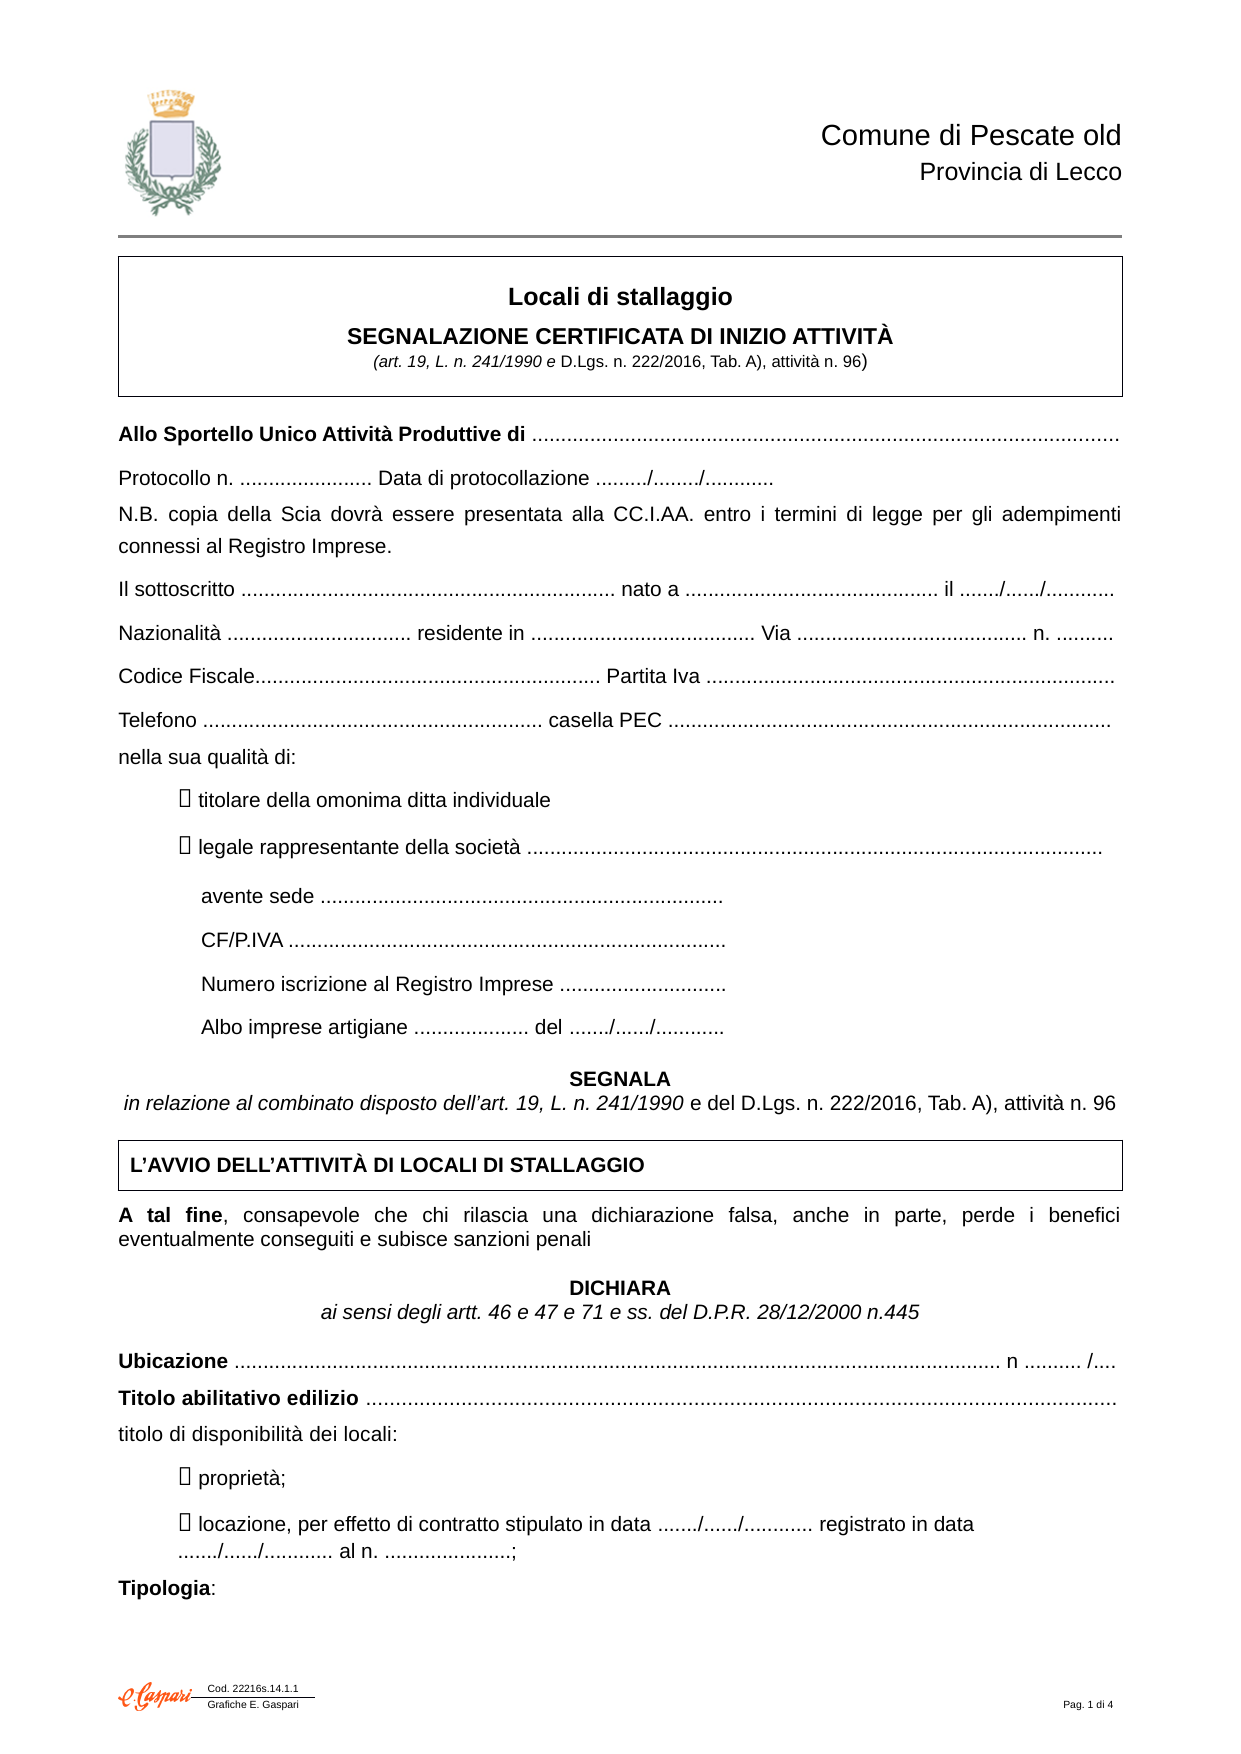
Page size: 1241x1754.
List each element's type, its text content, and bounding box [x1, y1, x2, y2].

table_header Locali di stallaggio SEGNALAZIONE CERTIFICATA DI INIZIO ATTIVITÀ (art. 19, L. n. 241/1990 e D.Lgs. n. 222/2016, Tab. A), attività n. 96) [119, 257, 1122, 396]
text Comune di Pescate old [118, 118, 1122, 152]
text avente sede ...................................................................... [201, 884, 1122, 908]
text Allo Sportello Unico Attività Produttive di [118, 422, 1122, 446]
text N.B. copia della Scia dovrà essere presentata alla CC.I.AA. entro i termini di legge per gli adempimenti connessi al Registro Imprese. [118, 502, 1122, 557]
text SEGNALA [118, 1067, 1122, 1091]
picture [118, 1682, 192, 1711]
text  locazione, per effetto di contratto stipulato in data ......./....../............ registrato in data ......./....../............ al n. ......................; [177, 1505, 1122, 1563]
picture [122, 152, 224, 157]
text Codice Fiscale............................................................ Partita Iva ....................................................................... [118, 664, 1122, 688]
text Il sottoscritto ................................................................. nato a ............................................ il ......./....../............ [118, 577, 1122, 601]
text CF/P.IVA ............................................................................ [201, 928, 1122, 952]
text Protocollo n. ....................... Data di protocollazione ........./......../............ [118, 466, 1122, 490]
text in relazione al combinato disposto dell’art. 19, L. n. 241/1990 e del D.Lgs. n. 222/2016, Tab. A), attività n. 96 [118, 1091, 1122, 1114]
text Numero iscrizione al Registro Imprese ............................. [201, 972, 1122, 996]
text Provincia di Lecco [118, 157, 1122, 185]
text  titolare della omonima ditta individuale [177, 781, 1122, 815]
text A tal fine, consapevole che chi rilascia una dichiarazione falsa, anche in parte, perde i benefici eventualmente conseguiti e subisce sanzioni penali [118, 1203, 1122, 1251]
picture [122, 87, 224, 118]
text DICHIARA [118, 1276, 1122, 1300]
text  proprietà; [177, 1458, 1122, 1492]
text titolo di disponibilità dei locali: [118, 1422, 1122, 1446]
text ai sensi degli artt. 46 e 47 e 71 e ss. del D.P.R. 28/12/2000 n.445 [118, 1300, 1122, 1324]
table_header L’AVVIO DELL’ATTIVITÀ DI LOCALI DI STALLAGGIO [119, 1141, 1122, 1189]
text Albo imprese artigiane .................... del ......./....../............ [201, 1015, 1122, 1039]
text Tipologia: [118, 1575, 1128, 1599]
text Telefono ........................................................... casella PEC ............................................................................. [118, 708, 1122, 732]
text Ubicazione ..................................................................................................................................... n .......... /.... [118, 1349, 1122, 1373]
text Nazionalità ................................ residente in ....................................... Via ........................................ n. .......... [118, 621, 1122, 645]
text nella sua qualità di: [118, 744, 1122, 768]
text Titolo abilitativo edilizio .............................................................................................................................. [118, 1385, 1122, 1409]
text  legale rappresentante della società .................................................................................................... [177, 827, 1122, 862]
picture [122, 185, 224, 219]
